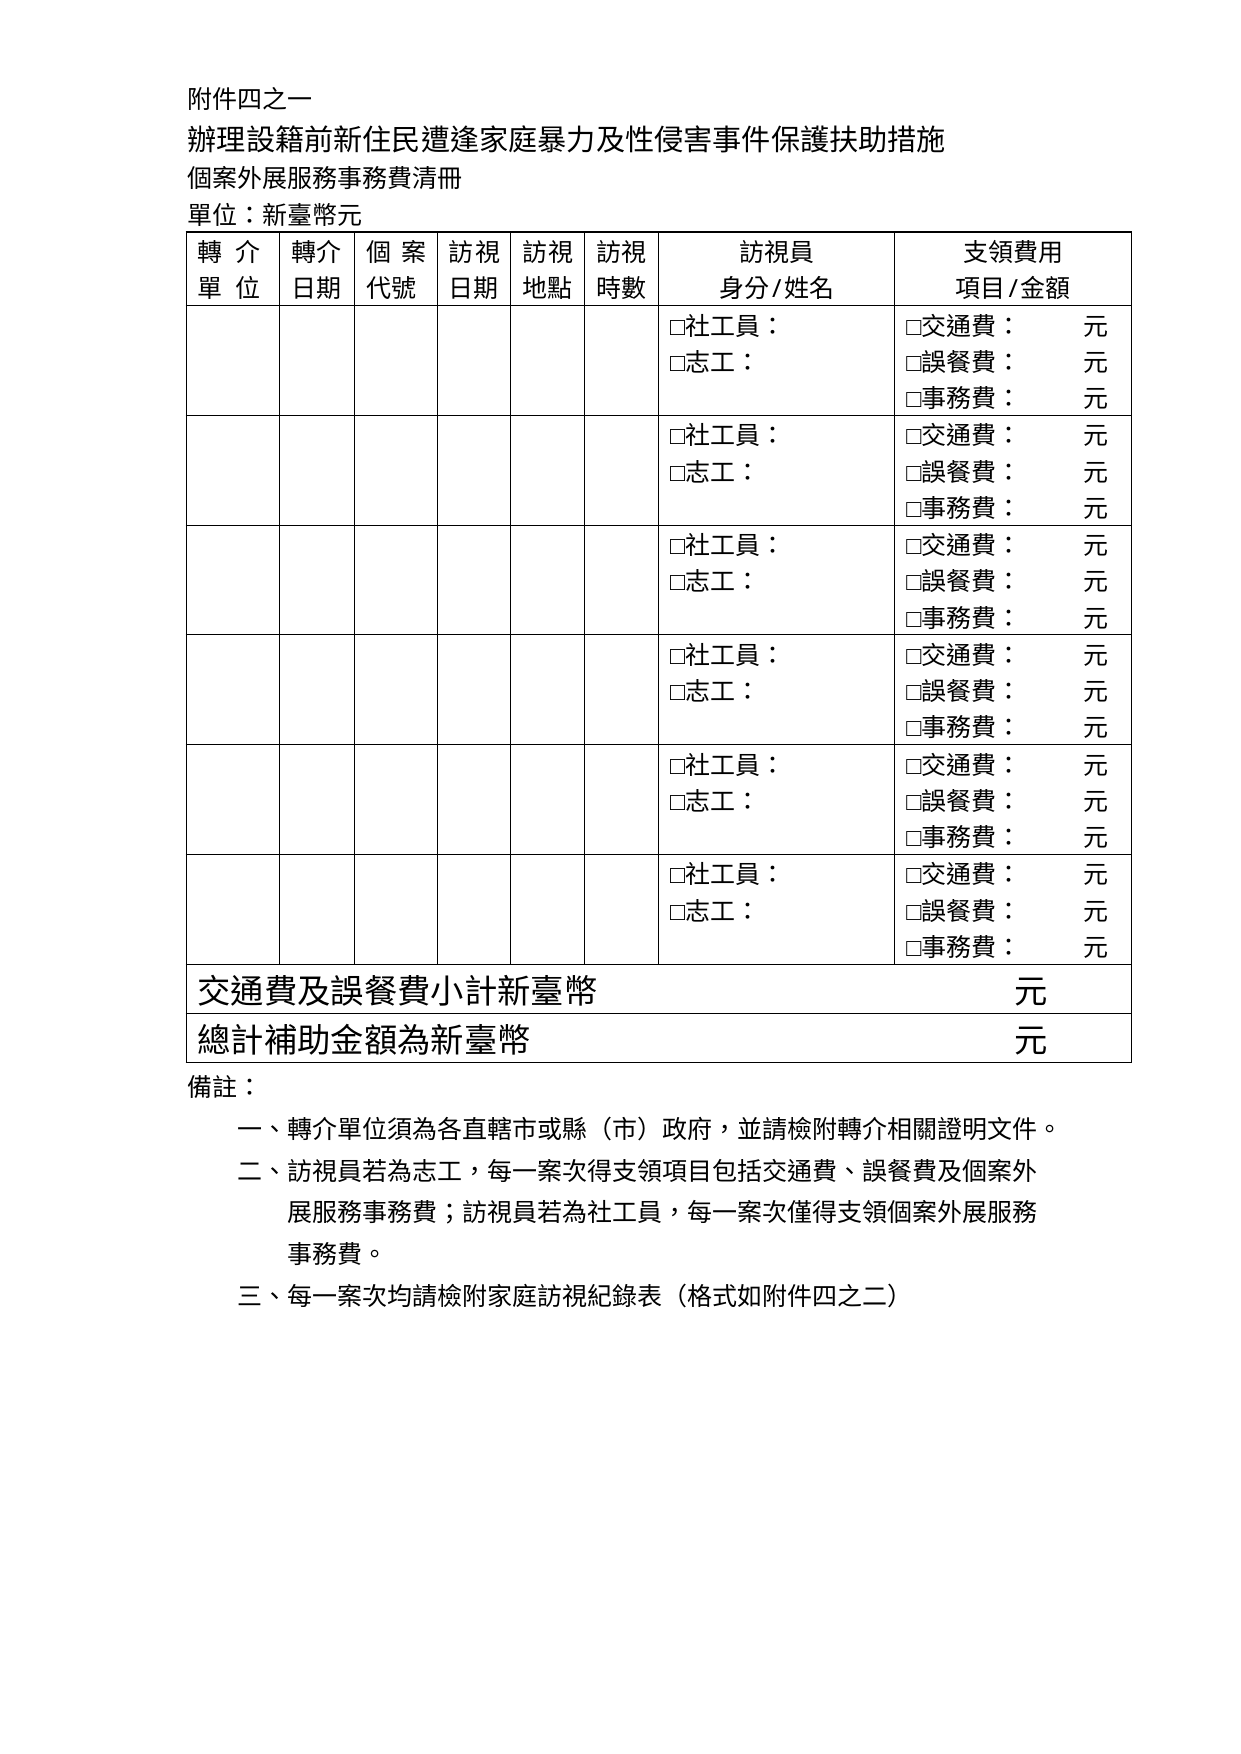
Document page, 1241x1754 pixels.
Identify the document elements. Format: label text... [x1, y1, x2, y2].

table_cell [280, 855, 354, 964]
table_cell [280, 306, 354, 415]
table_cell □社工員： □志工： [659, 306, 894, 415]
table_cell □社工員： □志工： [659, 526, 894, 634]
text 三、每一案次均請檢附家庭訪視紀錄表（格式如附件四之二） [237, 1272, 1053, 1313]
table_header 訪視 時數 [585, 233, 658, 305]
text 附件四之一 [187, 75, 1053, 117]
table_cell [355, 416, 437, 524]
table_cell □社工員： □志工： [659, 855, 894, 964]
table_cell [511, 416, 584, 524]
table_cell [187, 745, 279, 854]
table_header 個案代號 [355, 233, 437, 305]
table_cell 總計補助金額為新臺幣 元 [187, 1014, 1131, 1062]
table_cell [187, 306, 279, 415]
text 辦理設籍前新住民遭逢家庭暴力及性侵害事件保護扶助措施 [187, 117, 1053, 159]
table_cell [438, 855, 510, 964]
table_cell [585, 416, 658, 524]
table_cell [585, 306, 658, 415]
table_cell [438, 745, 510, 854]
table_cell [280, 416, 354, 524]
table_cell [438, 306, 510, 415]
table_cell □交通費： 元 □誤餐費： 元 □事務費： 元 [895, 526, 1131, 634]
table_cell [585, 855, 658, 964]
table_header 支領費用 項目/金額 [895, 233, 1131, 305]
table_cell [585, 745, 658, 854]
table_cell □交通費： 元 □誤餐費： 元 □事務費： 元 [895, 306, 1131, 415]
text 一、轉介單位須為各直轄市或縣（市）政府，並請檢附轉介相關證明文件。 [237, 1105, 1053, 1147]
table_header 轉介 日期 [280, 233, 354, 305]
table_cell [511, 526, 584, 634]
table_cell [187, 855, 279, 964]
table_cell [187, 416, 279, 524]
table_cell [511, 306, 584, 415]
table_cell [585, 635, 658, 744]
table_cell [280, 745, 354, 854]
table_header 訪視地點 [511, 233, 584, 305]
table_cell [355, 635, 437, 744]
text 二、訪視員若為志工，每一案次得支領項目包括交通費、誤餐費及個案外展服務事務費；訪視員若為社工員，每一案次僅得支領個案外展服務事務費。 [237, 1147, 1053, 1272]
table_header 訪視員 身分/姓名 [659, 233, 894, 305]
text 修正說明：本附件未修正。 [187, 1313, 1053, 1355]
table_cell □交通費： 元 □誤餐費： 元 □事務費： 元 [895, 855, 1131, 964]
table_cell [355, 526, 437, 634]
table_cell □社工員： □志工： [659, 416, 894, 524]
table_cell [511, 635, 584, 744]
table_cell □交通費： 元 □誤餐費： 元 □事務費： 元 [895, 635, 1131, 744]
table_cell [511, 855, 584, 964]
table_cell [280, 635, 354, 744]
table_cell □社工員： □志工： [659, 745, 894, 854]
table_cell [355, 745, 437, 854]
table_cell [280, 526, 354, 634]
text 單位：新臺幣元 [187, 195, 1053, 231]
text 備註： [187, 1063, 1053, 1105]
table_cell [187, 635, 279, 744]
table_header 轉 介單 位 [187, 233, 279, 305]
table_cell [511, 745, 584, 854]
table_cell 交通費及誤餐費小計新臺幣 元 [187, 965, 1131, 1013]
table_cell [187, 526, 279, 634]
table_cell □交通費： 元 □誤餐費： 元 □事務費： 元 [895, 745, 1131, 854]
table_cell [438, 635, 510, 744]
table_header 訪視日期 [438, 233, 510, 305]
table_cell [355, 306, 437, 415]
table_cell [438, 526, 510, 634]
table_cell [438, 416, 510, 524]
table_cell [585, 526, 658, 634]
table_cell [355, 855, 437, 964]
table_cell □社工員： □志工： [659, 635, 894, 744]
table_cell □交通費： 元 □誤餐費： 元 □事務費： 元 [895, 416, 1131, 524]
text 個案外展服務事務費清冊 [187, 159, 1053, 195]
